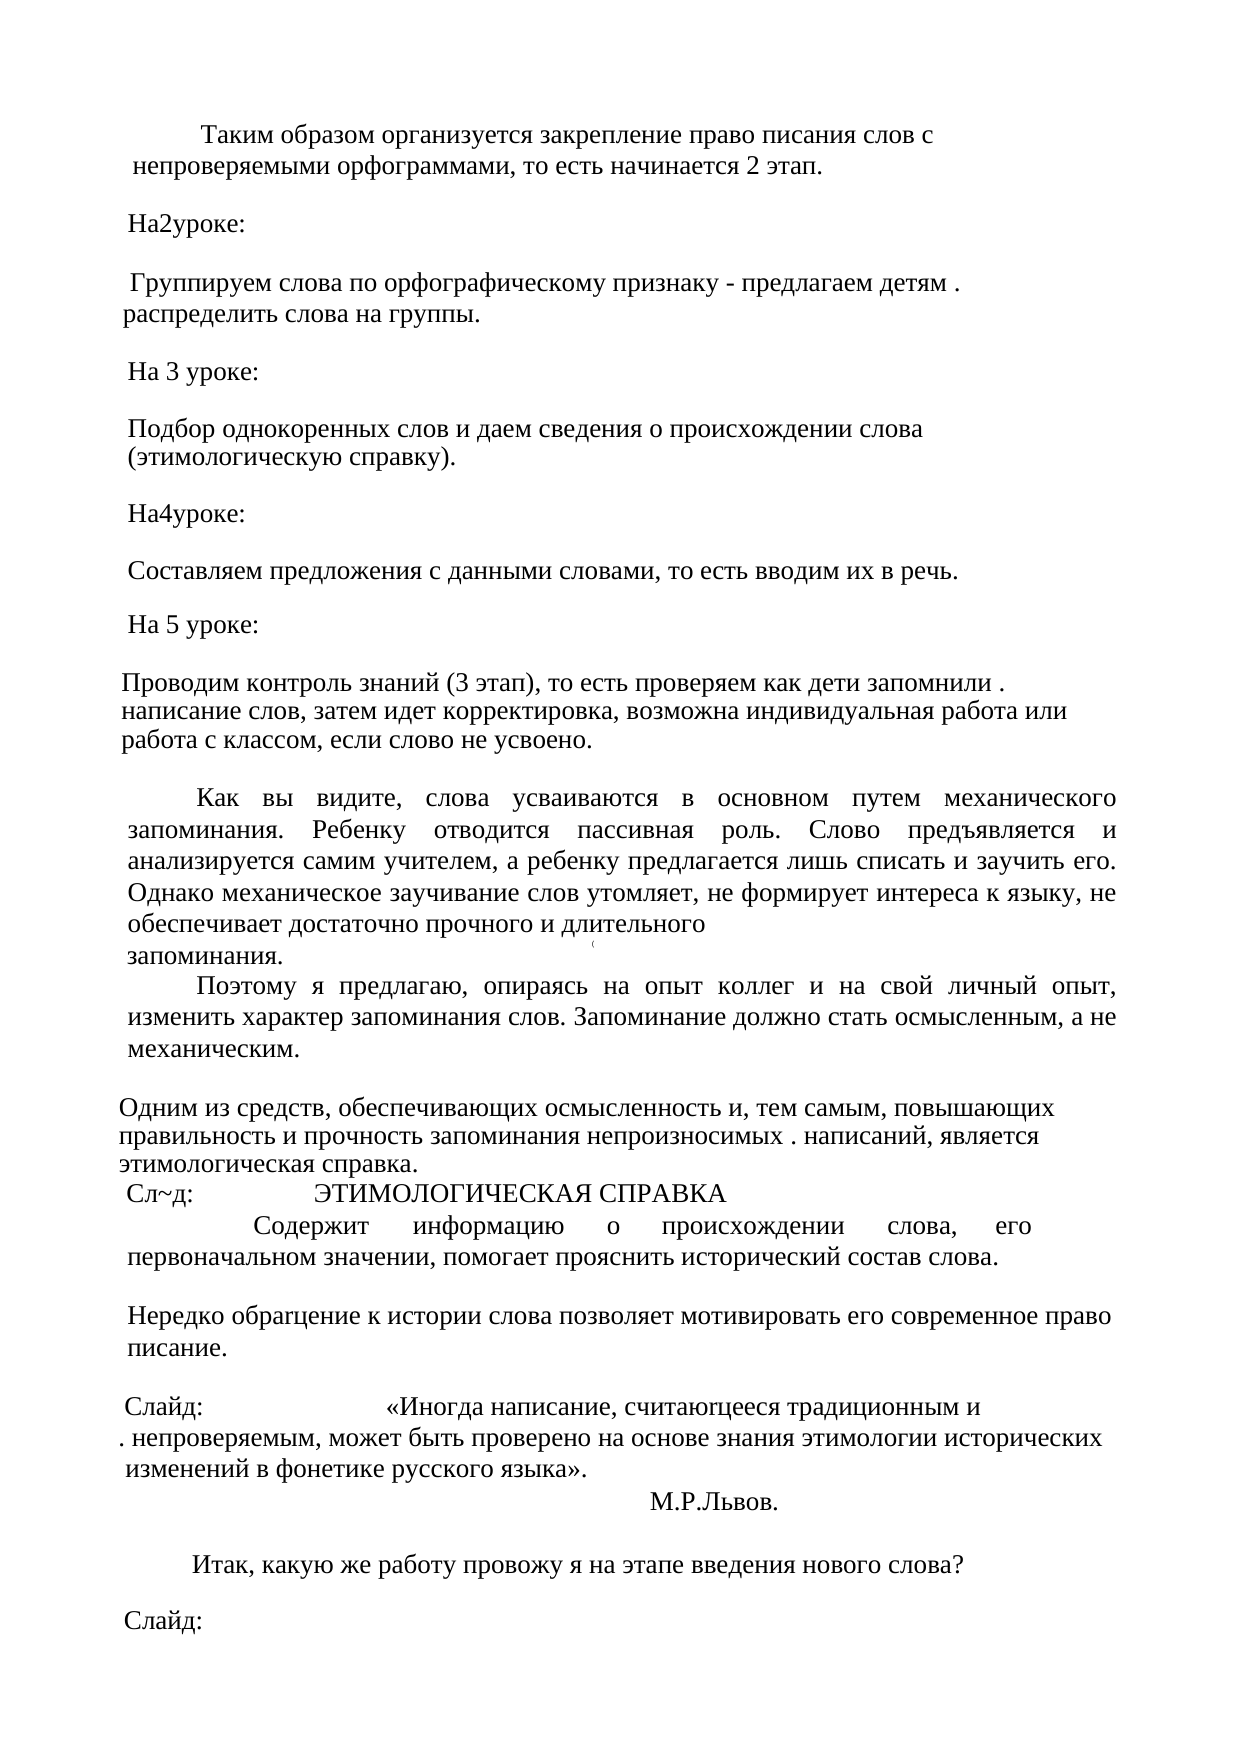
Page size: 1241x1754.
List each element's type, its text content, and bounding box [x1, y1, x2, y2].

text Итак, какую же работу провожу я на этапе введения нового слова? [192, 1550, 1119, 1579]
text Нередко обраrцение к истории слова позволяет мотивировать его современное право писание. [127, 1299, 1122, 1362]
text Поэтому я предлагаю, опираясь на опыт коллег и на свой личный опыт, изменить характер запоминания слов. Запоминание должно стать осмысленным, а не механическим. [127, 969, 1118, 1063]
text Группируем слова по орфографическому признаку - предлагаем детям . распределить слова на группы. [123, 267, 1121, 329]
text Сл~д: ЭТИМОЛОГИЧЕСКАЯ СПРАВКА [118, 1179, 1122, 1208]
text Составляем предложения с данными словами, то есть вводим их в речь. [127, 557, 1118, 585]
text ( [592, 939, 1120, 948]
text На2уроке: [127, 209, 1118, 238]
text запоминания. [127, 948, 1120, 969]
text На 5 уроке: [127, 611, 1118, 639]
text На4уроке: [127, 500, 1118, 528]
text Слайд: «Иногда написание, считаюrцееся традиционным и [118, 1391, 1122, 1421]
text первоначальном значении, помогает прояснить исторический состав слова. [127, 1241, 1122, 1272]
text Подбор однокоренных слов и даем сведения о происхождении слова (этимологическую справку). [127, 414, 1119, 471]
text Как вы видите, слова усваиваются в основном путем механического запоминания. Ребенку отводится пассивная роль. Слово предъявляется и анализируется самим учителем, а ребенку предлагается лишь списать и заучить его. Однако механическое заучивание слов утомляет, не формирует интереса к языку, не обеспечивает достаточно прочного и длительного [127, 782, 1118, 939]
text Таким образом организуется закрепление право писания слов с непроверяемыми орфограммами, то есть начинается 2 этап. [132, 118, 1121, 181]
text Содержит информацию о происхождении слова, его [118, 1208, 1122, 1241]
text На 3 уроке: [127, 358, 1118, 386]
text Одним из средств, обеспечивающих осмысленность и, тем самым, повышающих правильность и прочность запоминания непроизносимых . написаний, является этимологическая справка. [118, 1093, 1118, 1179]
text Проводим контроль знаний (3 этап), то есть проверяем как дети запомнили . написание слов, затем идет корректировка, возможна индивидуальная работа или работа с классом, если слово не усвоено. [121, 668, 1118, 754]
text М.Р.Львов. [649, 1484, 1122, 1517]
text Слайд: [124, 1606, 1122, 1635]
text . непроверяемым, может быть проверено на основе знания этимологии исторических изменений в фонетике русского языка». [118, 1421, 1122, 1484]
